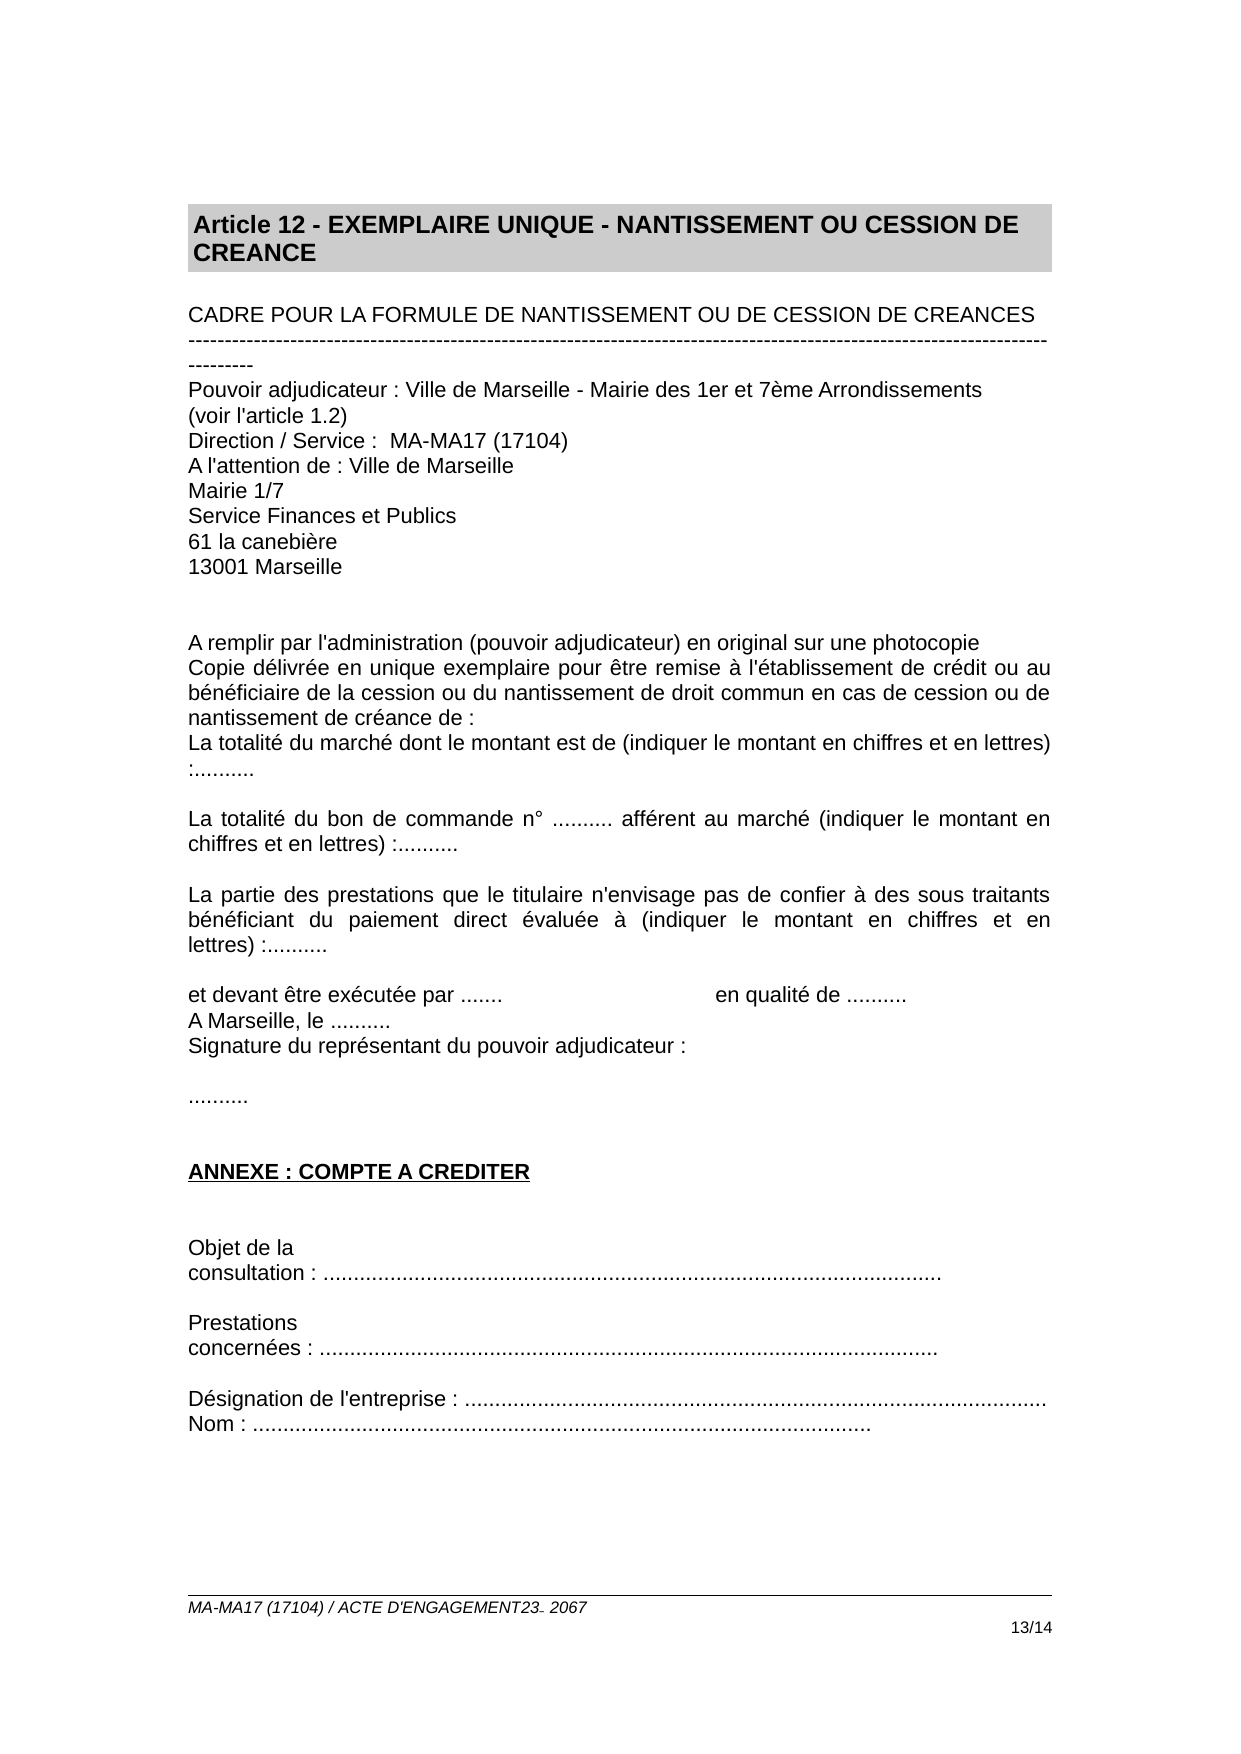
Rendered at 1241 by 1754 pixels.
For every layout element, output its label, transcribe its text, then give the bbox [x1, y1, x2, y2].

text La totalité du bon de commande n° .......... afférent au marché (indiquer le montant en chiffres et en lettres) :.......... [188, 806, 1052, 856]
text A remplir par l'administration (pouvoir adjudicateur) en original sur une photocopie [188, 629, 1052, 655]
text CADRE POUR LA FORMULE DE NANTISSEMENT OU DE CESSION DE CREANCES [188, 302, 1052, 327]
text Objet de la consultation : ...................................................................................................... [188, 1234, 1052, 1285]
text Désignation de l'entreprise : ................................................................................................ [188, 1386, 1052, 1411]
text Pouvoir adjudicateur : Ville de Marseille - Mairie des 1er et 7ème Arrondissements [188, 377, 1052, 403]
text Direction / Service : MA-MA17 (17104) [188, 428, 1052, 453]
text 13001 Marseille [188, 554, 1052, 579]
text (voir l'article 1.2) [188, 403, 1052, 428]
text Signature du représentant du pouvoir adjudicateur : [188, 1033, 1052, 1058]
text Copie délivrée en unique exemplaire pour être remise à l'établissement de crédit ou au bénéficiaire de la cession ou du nantissement de droit commun en cas de cession ou de nantissement de créance de : [188, 655, 1052, 730]
text A Marseille, le .......... [188, 1008, 1052, 1033]
text Prestations concernées : ...................................................................................................... [188, 1310, 1052, 1361]
text Service Finances et Publics [188, 503, 1052, 529]
text La totalité du marché dont le montant est de (indiquer le montant en chiffres et en lettres) :.......... [188, 730, 1052, 781]
text La partie des prestations que le titulaire n'envisage pas de confier à des sous traitants bénéficiant du paiement direct évaluée à (indiquer le montant en chiffres et en lettres) :.......... [188, 882, 1052, 957]
subtitle EXEMPLAIRE UNIQUE - NANTISSEMENT OU CESSION DE CREANCE [190, 207, 1050, 270]
text ANNEXE : COMPTE A CREDITER [188, 1159, 1052, 1184]
text Nom : ...................................................................................................... [188, 1411, 1052, 1436]
text A l'attention de : Ville de Marseille [188, 453, 1052, 478]
text et devant être exécutée par ....... en qualité de .......... [188, 982, 1052, 1008]
text Mairie 1/7 [188, 478, 1052, 503]
text .......... [188, 1083, 1052, 1108]
text ------------------------------------------------------------------------------------------------------------------------------- [188, 327, 1052, 377]
text 61 la canebière [188, 529, 1052, 554]
